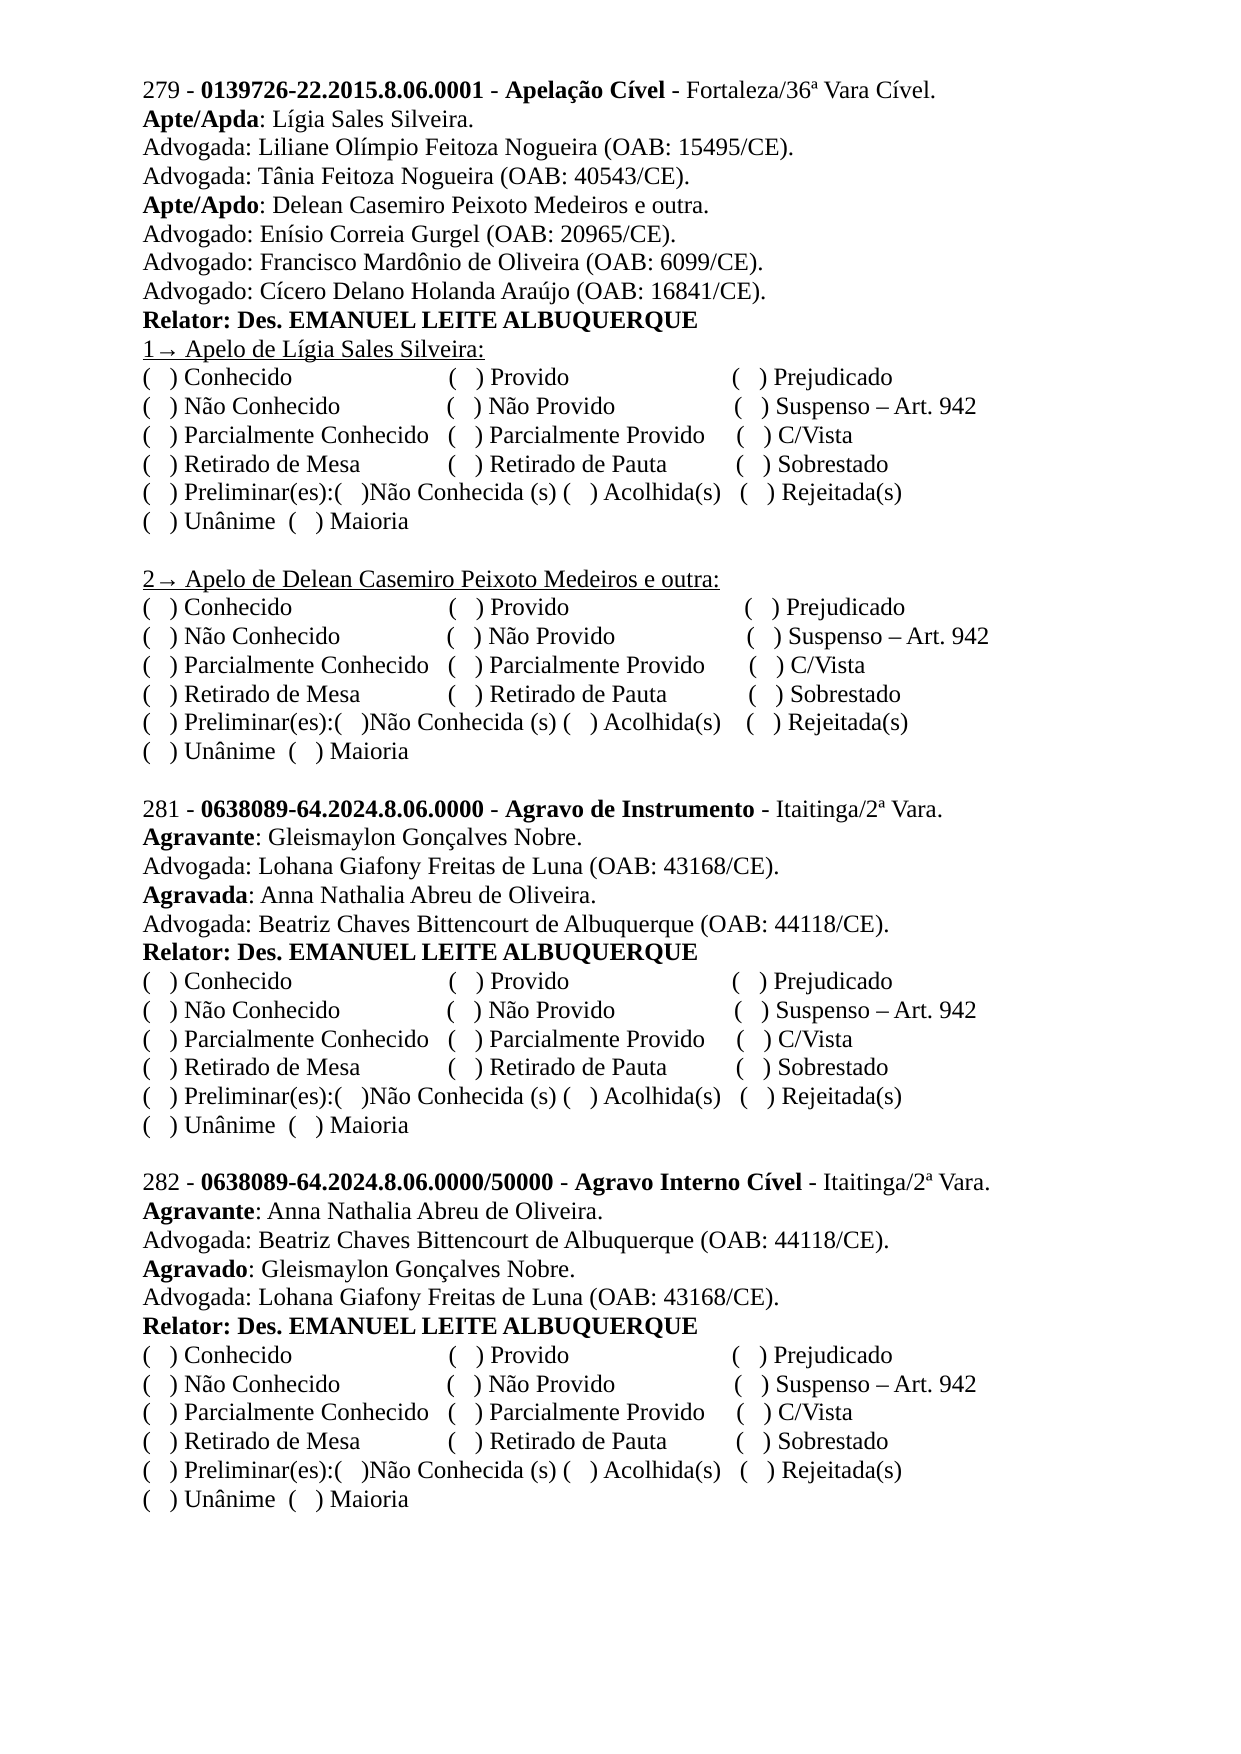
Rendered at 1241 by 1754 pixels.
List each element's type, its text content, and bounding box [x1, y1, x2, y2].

text ( ) Preliminar(es):( )Não Conhecida (s) ( ) Acolhida(s) ( ) Rejeitada(s) [142, 1081, 1158, 1110]
text 2→ Apelo de Delean Casemiro Peixoto Medeiros e outra: [142, 564, 1141, 592]
text ( ) Retirado de Mesa ( ) Retirado de Pauta ( ) Sobrestado [142, 449, 1158, 477]
text Agravado: Gleismaylon Gonçalves Nobre. [142, 1254, 1141, 1282]
text ( ) Unânime ( ) Maioria [142, 1484, 1158, 1512]
text ( ) Unânime ( ) Maioria [142, 736, 1158, 765]
text 281 - 0638089-64.2024.8.06.0000 - Agravo de Instrumento - Itaitinga/2ª Vara. [142, 794, 1141, 822]
text ( ) Unânime ( ) Maioria [142, 506, 1158, 535]
text Advogada: Lohana Giafony Freitas de Luna (OAB: 43168/CE). [142, 851, 1141, 880]
text Relator: Des. EMANUEL LEITE ALBUQUERQUE [142, 305, 1141, 334]
text ( ) Preliminar(es):( )Não Conhecida (s) ( ) Acolhida(s) ( ) Rejeitada(s) [142, 1455, 1158, 1484]
text ( ) Parcialmente Conhecido ( ) Parcialmente Provido ( ) C/Vista [142, 1024, 1158, 1052]
text 282 - 0638089-64.2024.8.06.0000/50000 - Agravo Interno Cível - Itaitinga/2ª Vara. [142, 1167, 1141, 1196]
text ( ) Conhecido ( ) Provido ( ) Prejudicado [142, 362, 1141, 391]
text ( ) Preliminar(es):( )Não Conhecida (s) ( ) Acolhida(s) ( ) Rejeitada(s) [142, 707, 1158, 736]
text ( ) Não Conhecido ( ) Não Provido ( ) Suspenso – Art. 942 [142, 391, 1158, 420]
text ( ) Unânime ( ) Maioria [142, 1110, 1158, 1139]
text Agravada: Anna Nathalia Abreu de Oliveira. [142, 880, 1141, 909]
text Relator: Des. EMANUEL LEITE ALBUQUERQUE [142, 1311, 1141, 1340]
text ( ) Não Conhecido ( ) Não Provido ( ) Suspenso – Art. 942 [142, 1369, 1158, 1397]
text ( ) Não Conhecido ( ) Não Provido ( ) Suspenso – Art. 942 [142, 621, 1158, 650]
text Advogada: Lohana Giafony Freitas de Luna (OAB: 43168/CE). [142, 1282, 1141, 1311]
text Relator: Des. EMANUEL LEITE ALBUQUERQUE [142, 937, 1141, 966]
text Advogada: Beatriz Chaves Bittencourt de Albuquerque (OAB: 44118/CE). [142, 1225, 1141, 1254]
text Apte/Apda: Lígia Sales Silveira. [142, 104, 1141, 132]
text Advogado: Enísio Correia Gurgel (OAB: 20965/CE). [142, 219, 1141, 247]
text ( ) Parcialmente Conhecido ( ) Parcialmente Provido ( ) C/Vista [142, 1397, 1158, 1426]
text 1→ Apelo de Lígia Sales Silveira: [142, 334, 1141, 362]
text Advogada: Liliane Olímpio Feitoza Nogueira (OAB: 15495/CE). [142, 132, 1141, 161]
text ( ) Retirado de Mesa ( ) Retirado de Pauta ( ) Sobrestado [142, 679, 1158, 707]
text ( ) Parcialmente Conhecido ( ) Parcialmente Provido ( ) C/Vista [142, 420, 1158, 449]
text ( ) Retirado de Mesa ( ) Retirado de Pauta ( ) Sobrestado [142, 1426, 1158, 1455]
text ( ) Preliminar(es):( )Não Conhecida (s) ( ) Acolhida(s) ( ) Rejeitada(s) [142, 477, 1158, 506]
text Advogada: Beatriz Chaves Bittencourt de Albuquerque (OAB: 44118/CE). [142, 909, 1141, 937]
text Apte/Apdo: Delean Casemiro Peixoto Medeiros e outra. [142, 190, 1141, 219]
text ( ) Conhecido ( ) Provido ( ) Prejudicado [142, 592, 1141, 621]
text Advogado: Cícero Delano Holanda Araújo (OAB: 16841/CE). [142, 276, 1141, 305]
text Advogado: Francisco Mardônio de Oliveira (OAB: 6099/CE). [142, 247, 1141, 276]
text ( ) Conhecido ( ) Provido ( ) Prejudicado [142, 966, 1141, 995]
text ( ) Não Conhecido ( ) Não Provido ( ) Suspenso – Art. 942 [142, 995, 1158, 1024]
text ( ) Conhecido ( ) Provido ( ) Prejudicado [142, 1340, 1141, 1369]
text ( ) Retirado de Mesa ( ) Retirado de Pauta ( ) Sobrestado [142, 1052, 1158, 1081]
text Agravante: Anna Nathalia Abreu de Oliveira. [142, 1196, 1141, 1225]
text ( ) Parcialmente Conhecido ( ) Parcialmente Provido ( ) C/Vista [142, 650, 1158, 679]
text 279 - 0139726-22.2015.8.06.0001 - Apelação Cível - Fortaleza/36ª Vara Cível. [142, 75, 1141, 104]
text Advogada: Tânia Feitoza Nogueira (OAB: 40543/CE). [142, 161, 1141, 190]
text Agravante: Gleismaylon Gonçalves Nobre. [142, 822, 1141, 851]
